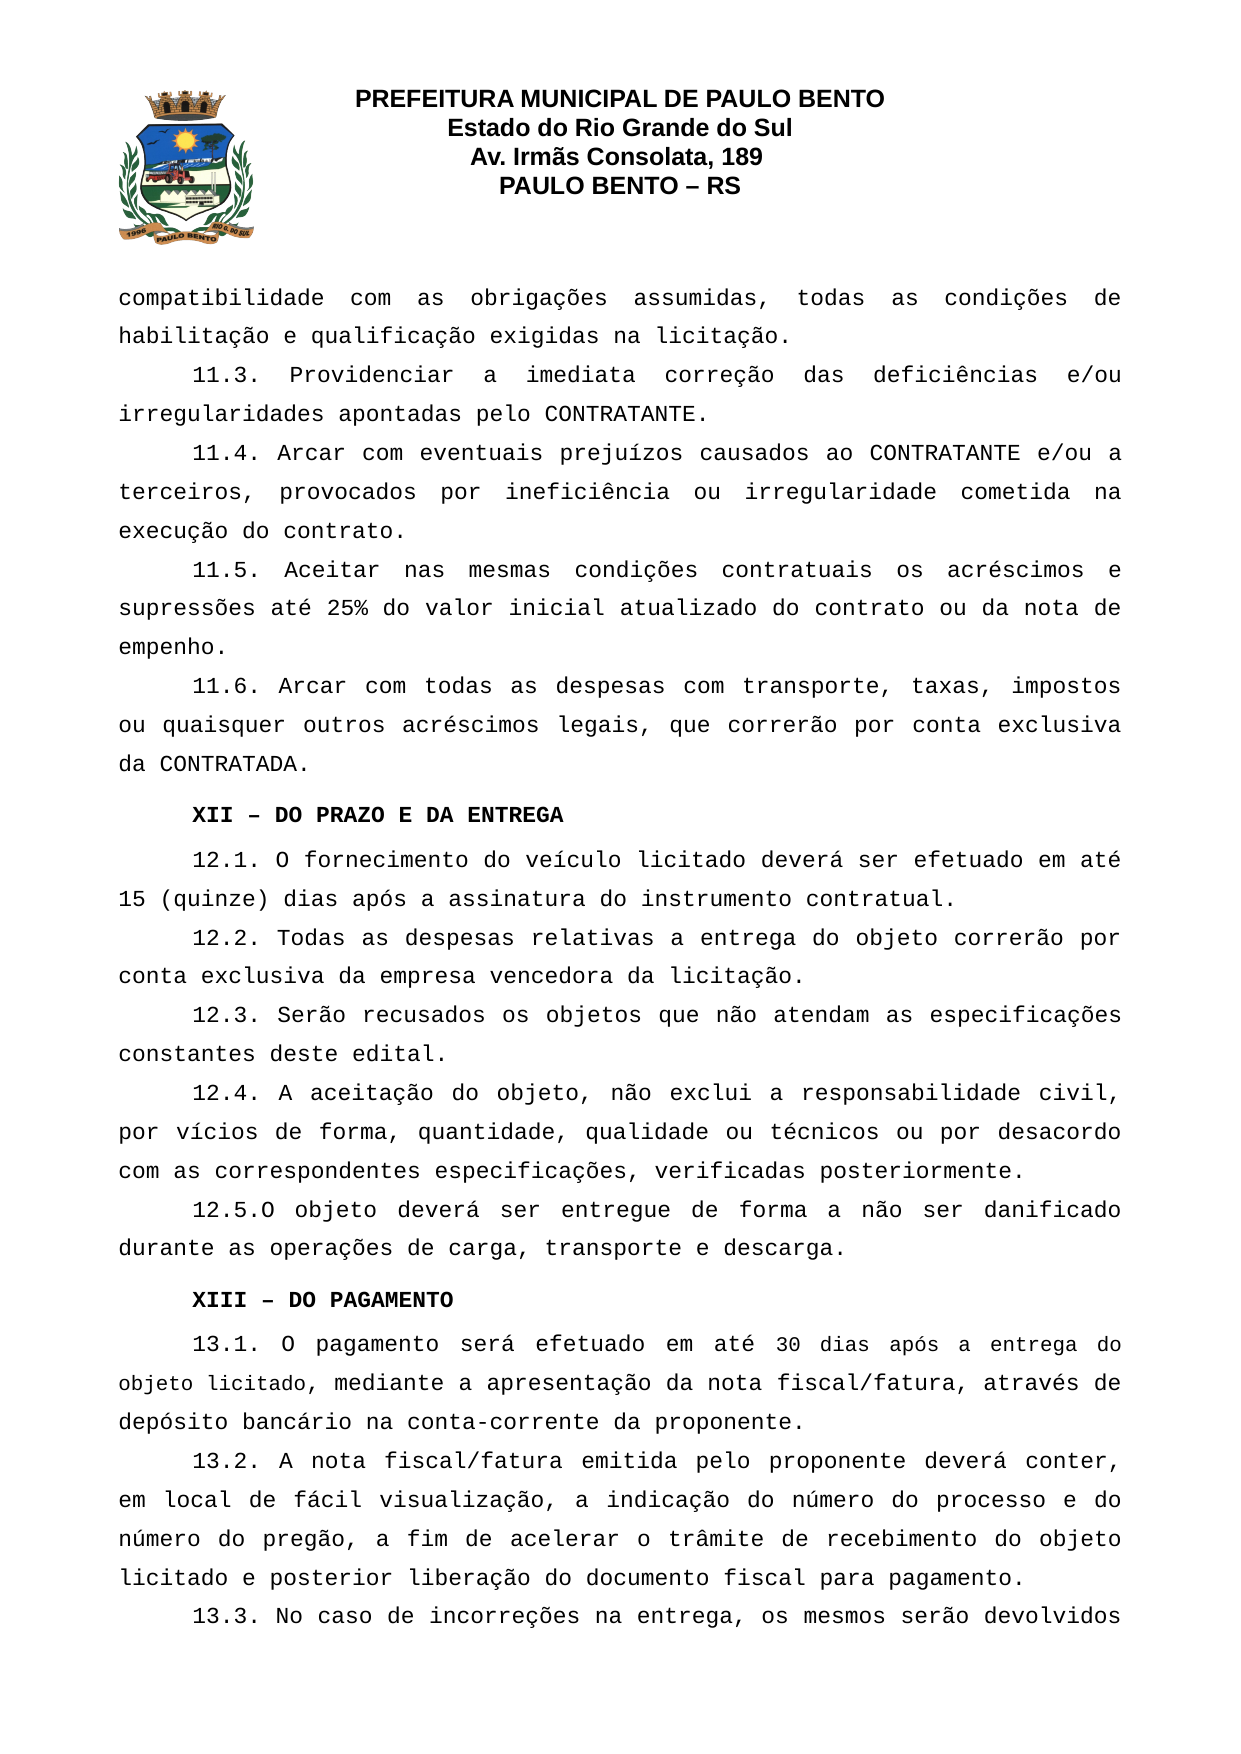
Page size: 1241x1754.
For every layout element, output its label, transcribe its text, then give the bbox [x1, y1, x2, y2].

text 11.5. Aceitar nas mesmas condições contratuais os acréscimos e supressões até 25% do valor inicial atualizado do contrato ou da nota de empenho. [118, 558, 1122, 662]
text XIII – DO PAGAMENTO [118, 1288, 1122, 1314]
text 13.3. No caso de incorreções na entrega, os mesmos serão devolvidos [118, 1605, 1122, 1631]
text 11.4. Arcar com eventuais prejuízos causados ao CONTRATANTE e/ou a terceiros, provocados por ineficiência ou irregularidade cometida na execução do contrato. [118, 441, 1122, 545]
text 13.2. A nota fiscal/fatura emitida pelo proponente deverá conter, em local de fácil visualização, a indicação do número do processo e do número do pregão, a fim de acelerar o trâmite de recebimento do objeto licitado e posterior liberação do documento fiscal para pagamento. [118, 1449, 1122, 1592]
text 11.6. Arcar com todas as despesas com transporte, taxas, impostos ou quaisquer outros acréscimos legais, que correrão por conta exclusiva da CONTRATADA. [118, 674, 1122, 778]
text 13.1. O pagamento será efetuado em até 30 dias após a entrega do objeto licitado, mediante a apresentação da nota fiscal/fatura, através de depósito bancário na conta-corrente da proponente. [118, 1333, 1122, 1436]
text 12.2. Todas as despesas relativas a entrega do objeto correrão por conta exclusiva da empresa vencedora da licitação. [118, 926, 1122, 991]
text 12.3. Serão recusados os objetos que não atendam as especificações constantes deste edital. [118, 1004, 1122, 1068]
picture [118, 90, 254, 245]
text compatibilidade com as obrigações assumidas, todas as condições de habilitação e qualificação exigidas na licitação. [118, 286, 1122, 351]
text 12.4. A aceitação do objeto, não exclui a responsabilidade civil, por vícios de forma, quantidade, qualidade ou técnicos ou por desacordo com as correspondentes especificações, verificadas posteriormente. [118, 1081, 1122, 1185]
text XII – DO PRAZO E DA ENTREGA [118, 803, 1122, 829]
text 12.1. O fornecimento do veículo licitado deverá ser efetuado em até 15 (quinze) dias após a assinatura do instrumento contratual. [118, 848, 1122, 913]
text 12.5.O objeto deverá ser entregue de forma a não ser danificado durante as operações de carga, transporte e descarga. [118, 1198, 1122, 1263]
text 11.3. Providenciar a imediata correção das deficiências e/ou irregularidades apontadas pelo CONTRATANTE. [118, 364, 1122, 428]
